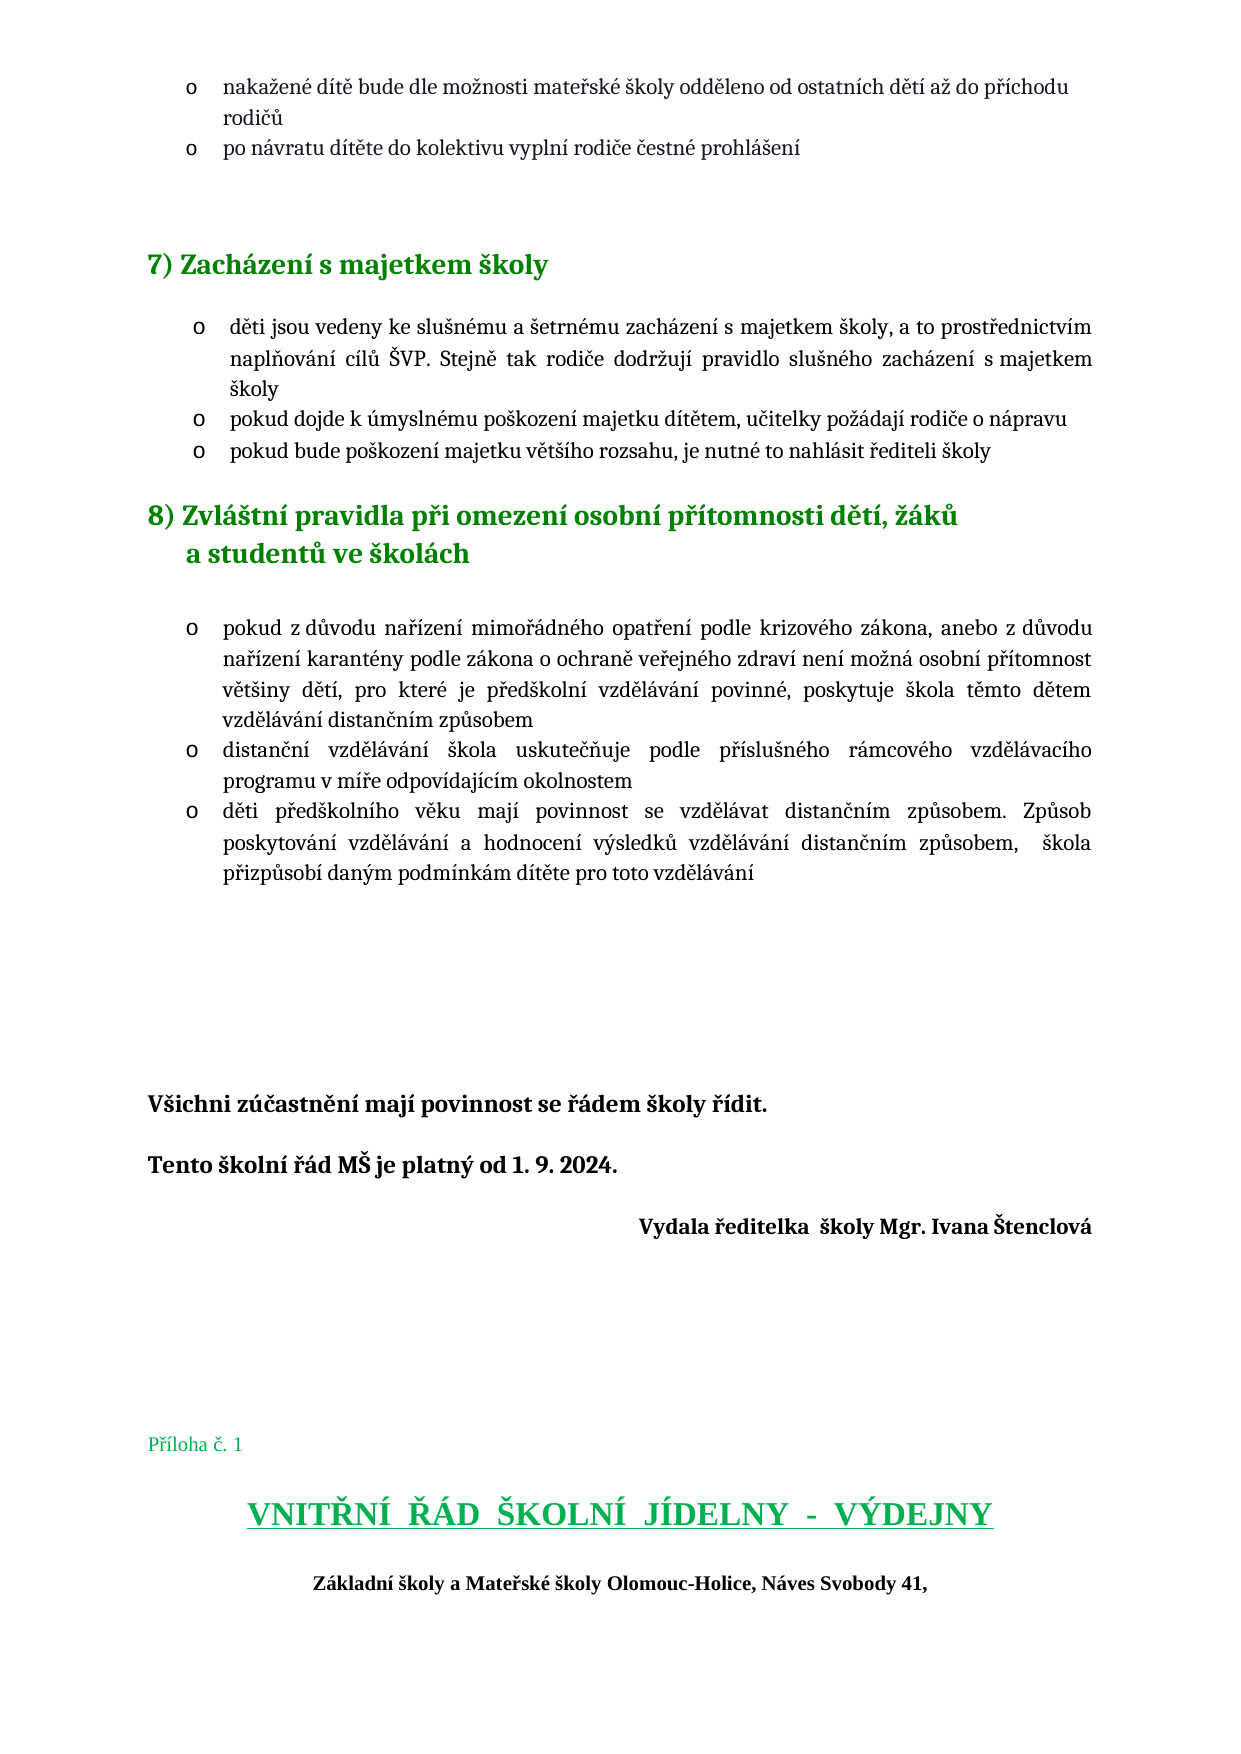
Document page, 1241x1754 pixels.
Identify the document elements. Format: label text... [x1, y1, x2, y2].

list po návratu dítěte do kolektivu vyplní rodiče čestné prohlášení [185, 135, 1093, 162]
text Základní školy a Mateřské školy Olomouc-Holice, Náves Svobody 41, [148, 1571, 1093, 1595]
text 8) Zvláštní pravidla při omezení osobní přítomnosti dětí, žáků [148, 499, 1093, 533]
text VNITŘNÍ ŘÁD ŠKOLNÍ JÍDELNY - VÝDEJNY [148, 1494, 1093, 1533]
text Vydala ředitelka školy Mgr. Ivana Štenclová [148, 1214, 1093, 1240]
list pokud dojde k úmyslnému poškození majetku dítětem, učitelky požádají rodiče o nápravu [192, 406, 1093, 433]
text a studentů ve školách [148, 538, 1093, 571]
list děti předškolního věku mají povinnost se vzdělávat distančním způsobem. Způsob poskytování vzdělávání a hodnocení výsledků vzdělávání distančním způsobem, škola přizpůsobí daným podmínkám dítěte pro toto vzdělávání [185, 798, 1093, 886]
text 7) Zacházení s majetkem školy [148, 248, 1093, 282]
list děti jsou vedeny ke slušnému a šetrnému zacházení s majetkem školy, a to prostřednictvím naplňování cílů ŠVP. Stejně tak rodiče dodržují pravidlo slušného zacházení s majetkem školy [192, 314, 1093, 402]
text Všichni zúčastnění mají povinnost se řádem školy řídit. [148, 1090, 1093, 1119]
text Příloha č. 1 [148, 1432, 1093, 1456]
list distanční vzdělávání škola uskutečňuje podle příslušného rámcového vzdělávacího programu v míře odpovídajícím okolnostem [185, 737, 1093, 794]
list pokud bude poškození majetku většího rozsahu, je nutné to nahlásit řediteli školy [192, 437, 1093, 465]
list pokud z důvodu nařízení mimořádného opatření podle krizového zákona, anebo z důvodu nařízení karantény podle zákona o ochraně veřejného zdraví není možná osobní přítomnost většiny dětí, pro které je předškolní vzdělávání povinné, poskytuje škola těmto dětem vzdělávání distančním způsobem [185, 615, 1093, 733]
list nakažené dítě bude dle možnosti mateřské školy odděleno od ostatních dětí až do příchodu rodičů [185, 74, 1093, 131]
text Tento školní řád MŠ je platný od 1. 9. 2024. [148, 1151, 1093, 1179]
